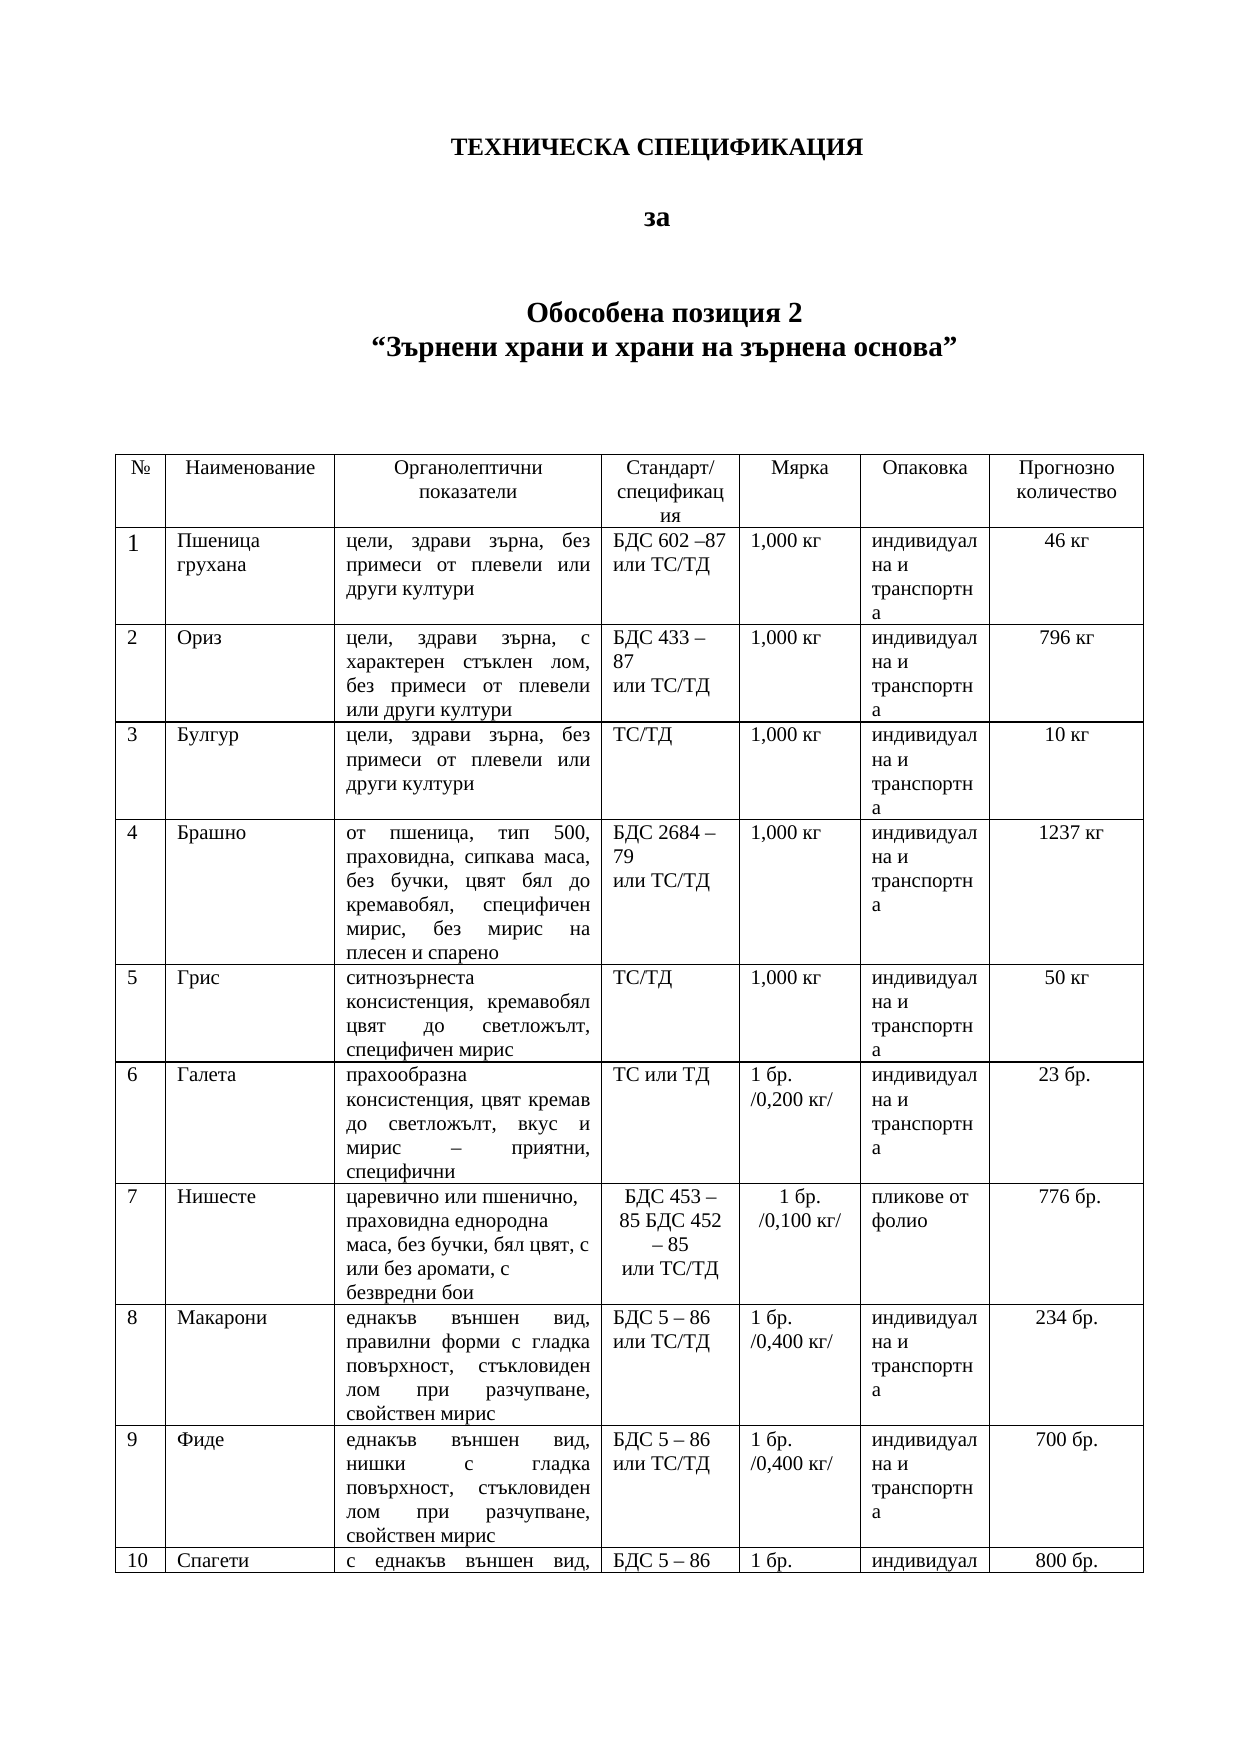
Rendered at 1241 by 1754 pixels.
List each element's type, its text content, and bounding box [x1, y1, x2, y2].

text за [221, 199, 1093, 266]
text Обособена позиция 2 [148, 295, 1093, 329]
table_cell пликове от фолио [861, 1184, 989, 1304]
table_cell БДС 453 – 85 БДС 452 – 85 или ТС/ТД [602, 1184, 739, 1304]
table_cell индивидуална и транспортна [861, 625, 989, 721]
table_cell цели, здрави зърна, без примеси от плевели или други култури [335, 528, 601, 624]
table_cell царевично или пшенично, праховидна еднородна маса, без бучки, бял цвят, с или без аромати, с безвредни бои [335, 1184, 601, 1304]
table_cell БДС 5 – 86 или ТС/ТД [602, 1305, 739, 1425]
table_header Стандарт/ спецификация [602, 455, 739, 527]
text “Зърнени храни и храни на зърнена основа” [148, 329, 1093, 362]
table_cell 796 кг [990, 625, 1143, 721]
table_cell индивидуална и транспортна [861, 528, 989, 624]
table_cell 10 [116, 1548, 165, 1572]
table_cell 7 [116, 1184, 165, 1304]
table_cell 5 [116, 965, 165, 1061]
table_cell цели, здрави зърна, без примеси от плевели или други култури [335, 723, 601, 819]
table_cell 1 бр. /0,200 кг/ [740, 1063, 860, 1183]
table_header Опаковка [861, 455, 989, 527]
table_cell 1 бр. /0,400 кг/ [740, 1305, 860, 1425]
table_cell 1 бр. [740, 1548, 860, 1572]
table_cell 1,000 кг [740, 625, 860, 721]
table_cell индивидуал [861, 1548, 989, 1572]
table_cell Галета [166, 1063, 334, 1183]
table_cell Ориз [166, 625, 334, 721]
table_header Прогнозно количество [990, 455, 1143, 527]
table_header № [116, 455, 165, 527]
table_cell 2 [116, 625, 165, 721]
table_cell 1 [116, 528, 165, 624]
table_cell Брашно [166, 820, 334, 964]
table_cell БДС 433 – 87 или ТС/ТД [602, 625, 739, 721]
table_header Мярка [740, 455, 860, 527]
text ТЕХНИЧЕСКА СПЕЦИФИКАЦИЯ [148, 132, 1093, 171]
table_header Наименование [166, 455, 334, 527]
table_cell 50 кг [990, 965, 1143, 1061]
table_cell от пшеница, тип 500, праховидна, сипкава маса, без бучки, цвят бял до кремавобял, специфичен мирис, без мирис на плесен и спарено [335, 820, 601, 964]
table_cell индивидуална и транспортна [861, 820, 989, 964]
table_cell индивидуална и транспортна [861, 1063, 989, 1183]
table_cell БДС 602 –87 или ТС/ТД [602, 528, 739, 624]
table_cell Булгур [166, 723, 334, 819]
table_cell индивидуална и транспортна [861, 723, 989, 819]
table_cell БДС 5 – 86 [602, 1548, 739, 1572]
table_cell 3 [116, 723, 165, 819]
table_cell прахообразна консистенция, цвят кремав до светложълт, вкус и мирис – приятни, специфични [335, 1063, 601, 1183]
table_cell 1,000 кг [740, 528, 860, 624]
table_cell 4 [116, 820, 165, 964]
table_cell индивидуална и транспортна [861, 1426, 989, 1547]
table_cell 1,000 кг [740, 820, 860, 964]
table_cell ТС/ТД [602, 965, 739, 1061]
table_cell ситнозърнеста консистенция, кремавобял цвят до светложълт, специфичен мирис [335, 965, 601, 1061]
table_cell 1,000 кг [740, 723, 860, 819]
table_cell 10 кг [990, 723, 1143, 819]
table_cell 8 [116, 1305, 165, 1425]
table_cell Нишесте [166, 1184, 334, 1304]
table_cell еднакъв външен вид, нишки с гладка повърхност, стъкловиден лом при разчупване, свойствен мирис [335, 1426, 601, 1547]
table_cell Пшеница грухана [166, 528, 334, 624]
table_cell Фиде [166, 1426, 334, 1547]
table_cell ТС/ТД [602, 723, 739, 819]
table_cell индивидуална и транспортна [861, 1305, 989, 1425]
table_cell 9 [116, 1426, 165, 1547]
table_cell 46 кг [990, 528, 1143, 624]
table_cell еднакъв външен вид, правилни форми с гладка повърхност, стъкловиден лом при разчупване, свойствен мирис [335, 1305, 601, 1425]
table_cell БДС 2684 – 79 или ТС/ТД [602, 820, 739, 964]
table_cell БДС 5 – 86 или ТС/ТД [602, 1426, 739, 1547]
table_cell Спагети [166, 1548, 334, 1572]
table_cell индивидуална и транспортна [861, 965, 989, 1061]
table_cell с еднакъв външен вид, [335, 1548, 601, 1572]
table_cell 1,000 кг [740, 965, 860, 1061]
table_cell 776 бр. [990, 1184, 1143, 1304]
table_cell 700 бр. [990, 1426, 1143, 1547]
table_cell 1237 кг [990, 820, 1143, 964]
table_cell 6 [116, 1063, 165, 1183]
table_cell 23 бр. [990, 1063, 1143, 1183]
table_cell 234 бр. [990, 1305, 1143, 1425]
table_cell Грис [166, 965, 334, 1061]
table_cell ТС или ТД [602, 1063, 739, 1183]
table_cell 1 бр. /0,400 кг/ [740, 1426, 860, 1547]
table_header Органолептични показатели [335, 455, 601, 527]
table_cell 800 бр. [990, 1548, 1143, 1572]
table_cell Макарони [166, 1305, 334, 1425]
table_cell цели, здрави зърна, с характерен стъклен лом, без примеси от плевели или други култури [335, 625, 601, 721]
table_cell 1 бр. /0,100 кг/ [740, 1184, 860, 1304]
